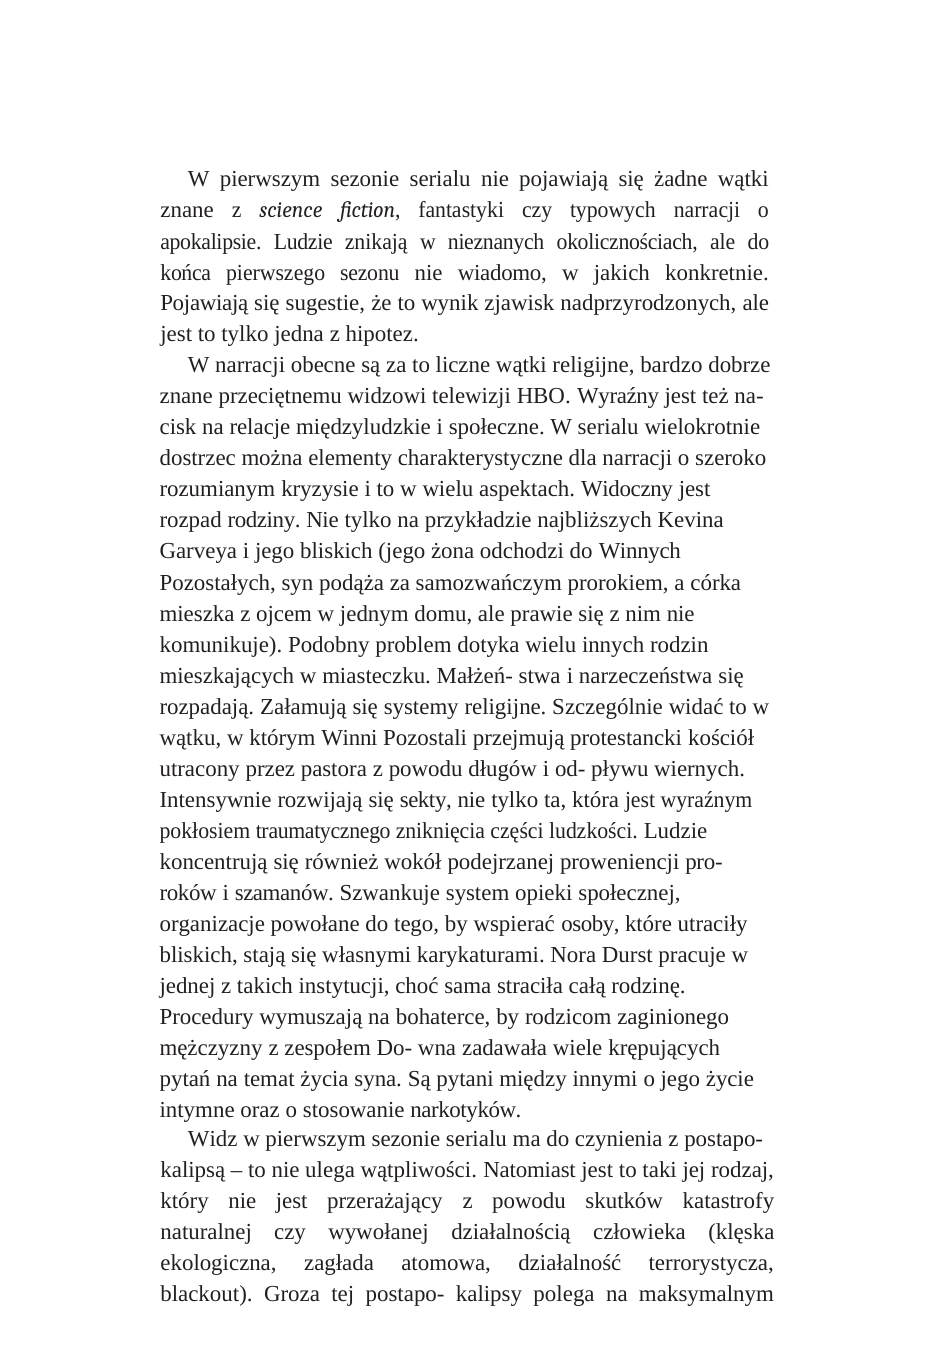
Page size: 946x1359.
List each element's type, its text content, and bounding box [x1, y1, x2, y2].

text kalipsą – to nie ulega wątpliwości. Natomiast jest to taki jej rodzaj, który nie jest przerażający z powodu skutków katastrofy naturalnej czy wywołanej działalnością człowieka (klęska ekologiczna, zagłada atomowa, działalność terrorystycza, blackout). Groza tej postapo- kalipsy polega na maksymalnym [160, 1156, 774, 1307]
text Widz w pierwszym sezonie serialu ma do czynienia z postapo- [188, 1127, 946, 1151]
text W narracji obecne są za to liczne wątki religijne, bardzo dobrze znane przeciętnemu widzowi telewizji HBO. Wyraźny jest też na- cisk na relacje międzyludzkie i społeczne. W serialu wielokrotnie dostrzec można elementy charakterystyczne dla narracji o szeroko rozumianym kryzysie i to w wielu aspektach. Widoczny jest rozpad rodziny. Nie tylko na przykładzie najbliższych Kevina Garveya i jego bliskich (jego żona odchodzi do Winnych Pozostałych, syn podąża za samozwańczym prorokiem, a córka mieszka z ojcem w jednym domu, ale prawie się z nim nie komunikuje). Podobny problem dotyka wielu innych rodzin mieszkających w miasteczku. Małżeń- stwa i narzeczeństwa się rozpadają. Załamują się systemy religijne. Szczególnie widać to w wątku, w którym Winni Pozostali przejmują protestancki kościół utracony przez pastora z powodu długów i od- pływu wiernych. Intensywnie rozwijają się sekty, nie tylko ta, która jest wyraźnym pokłosiem traumatycznego zniknięcia części ludzkości. Ludzie koncentrują się również wokół podejrzanej proweniencji pro- roków i szamanów. Szwankuje system opieki społecznej, organizacje powołane do tego, by wspierać osoby, które utraciły bliskich, stają się własnymi karykaturami. Nora Durst pracuje w jednej z takich instytucji, choć sama straciła całą rodzinę. Procedury wymuszają na bohaterce, by rodzicom zaginionego mężczyzny z zespołem Do- wna zadawała wiele krępujących pytań na temat życia syna. Są pytani między innymi o jego życie intymne oraz o stosowanie narkotyków. [159, 351, 774, 1123]
text W pierwszym sezonie serialu nie pojawiają się żadne wątki znane z science fiction, fantastyki czy typowych narracji o apokalipsie. Ludzie znikają w nieznanych okolicznościach, ale do końca pierwszego sezonu nie wiadomo, w jakich konkretnie. Pojawiają się sugestie, że to wynik zjawisk nadprzyrodzonych, ale jest to tylko jedna z hipotez. [160, 165, 769, 347]
